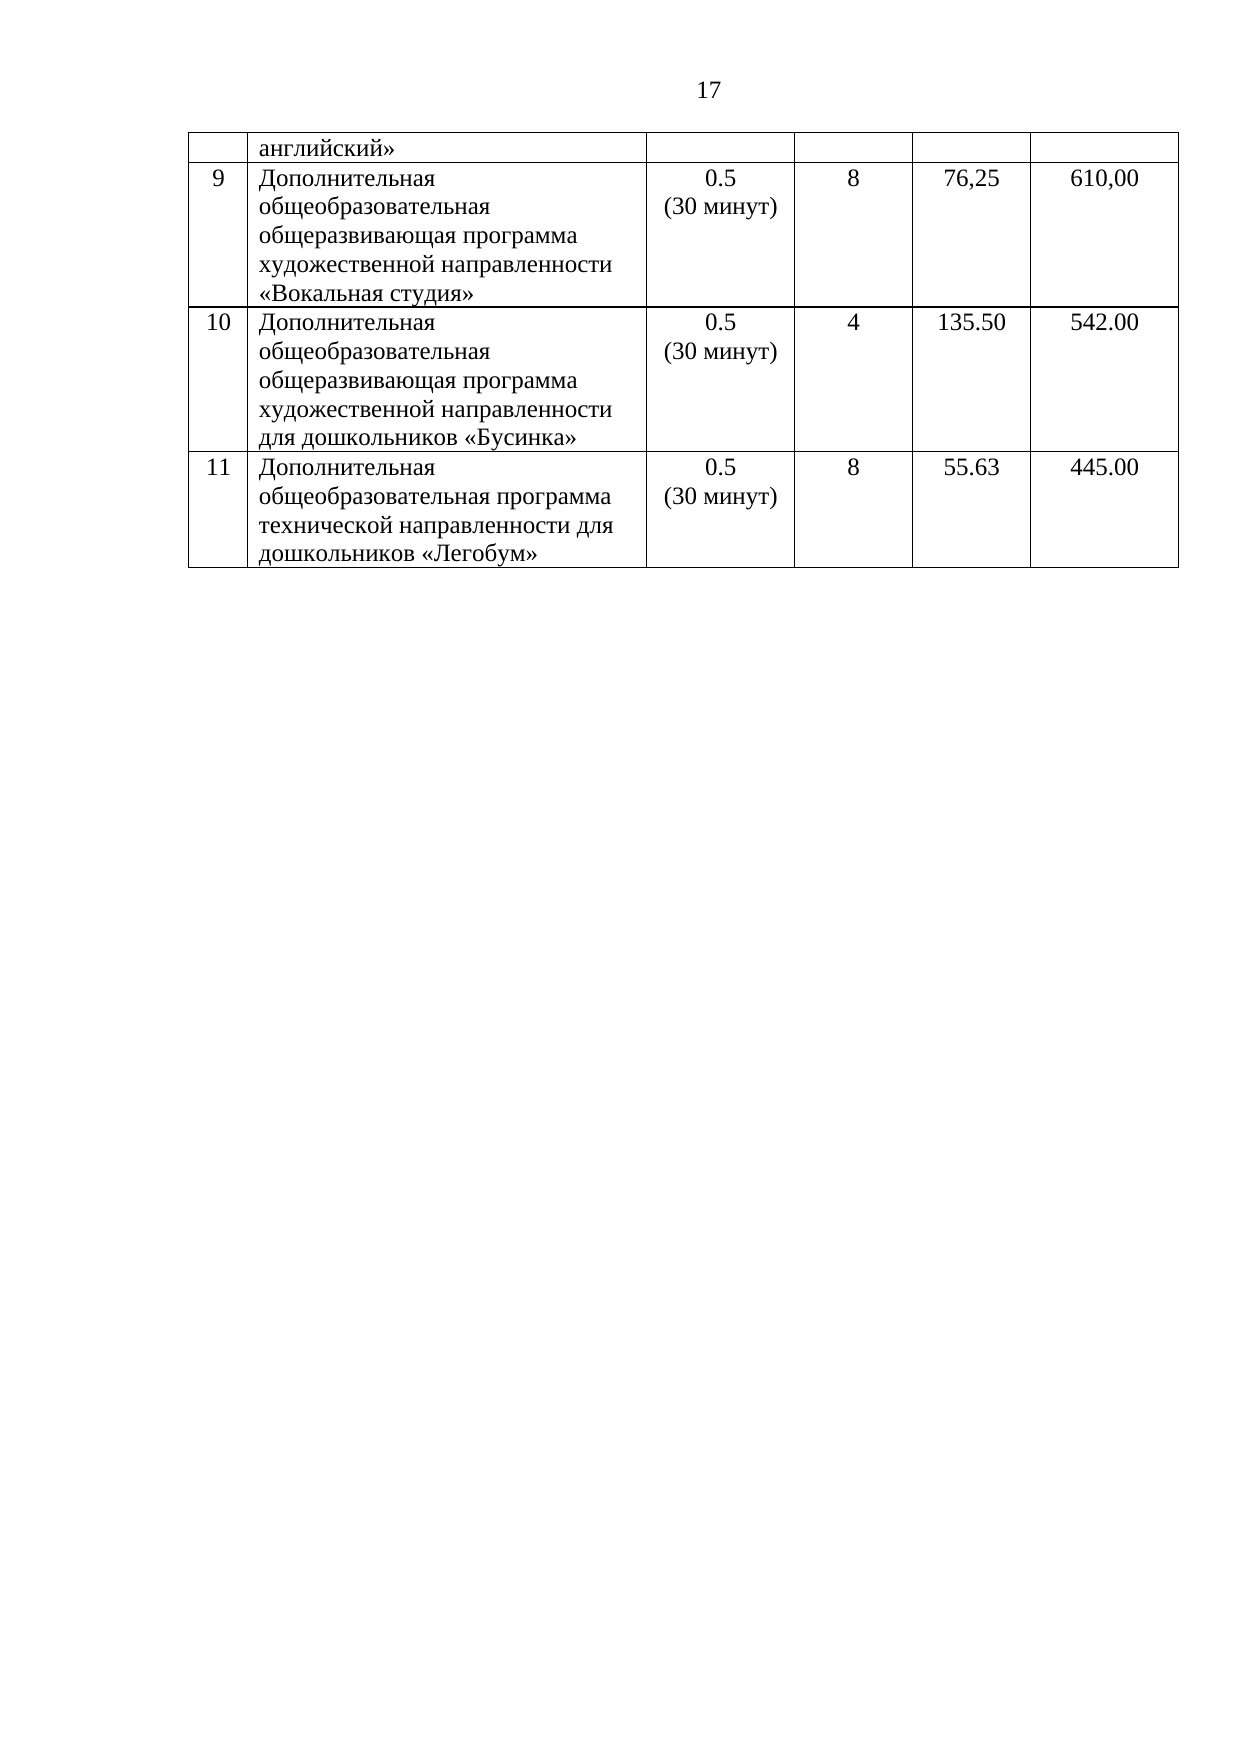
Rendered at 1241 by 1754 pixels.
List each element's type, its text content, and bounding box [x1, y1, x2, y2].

table_cell [913, 133, 1030, 162]
table_cell 4 [795, 308, 912, 451]
table_cell [189, 133, 247, 162]
table_cell 542.00 [1031, 308, 1178, 451]
table_cell 0.5 (30 минут) [647, 163, 794, 306]
table_cell [795, 133, 912, 162]
table_cell 9 [189, 163, 247, 306]
table_cell 8 [795, 452, 912, 567]
table_cell 11 [189, 452, 247, 567]
table_cell Дополнительная общеобразовательная общеразвивающая программа художественной направленности «Вокальная студия» [248, 163, 646, 306]
table_cell 0.5 (30 минут) [647, 308, 794, 451]
table_cell 55.63 [913, 452, 1030, 567]
table_cell 76,25 [913, 163, 1030, 306]
table_cell 10 [189, 308, 247, 451]
table_cell [647, 133, 794, 162]
table_cell 445.00 [1031, 452, 1178, 567]
table_cell [1031, 133, 1178, 162]
table_cell 610,00 [1031, 163, 1178, 306]
table_cell 8 [795, 163, 912, 306]
table_cell 0.5 (30 минут) [647, 452, 794, 567]
table_cell английский» [248, 133, 646, 162]
table_cell 135.50 [913, 308, 1030, 451]
table_cell Дополнительная общеобразовательная программа технической направленности для дошкольников «Легобум» [248, 452, 646, 567]
table_cell Дополнительная общеобразовательная общеразвивающая программа художественной направленности для дошкольников «Бусинка» [248, 308, 646, 451]
